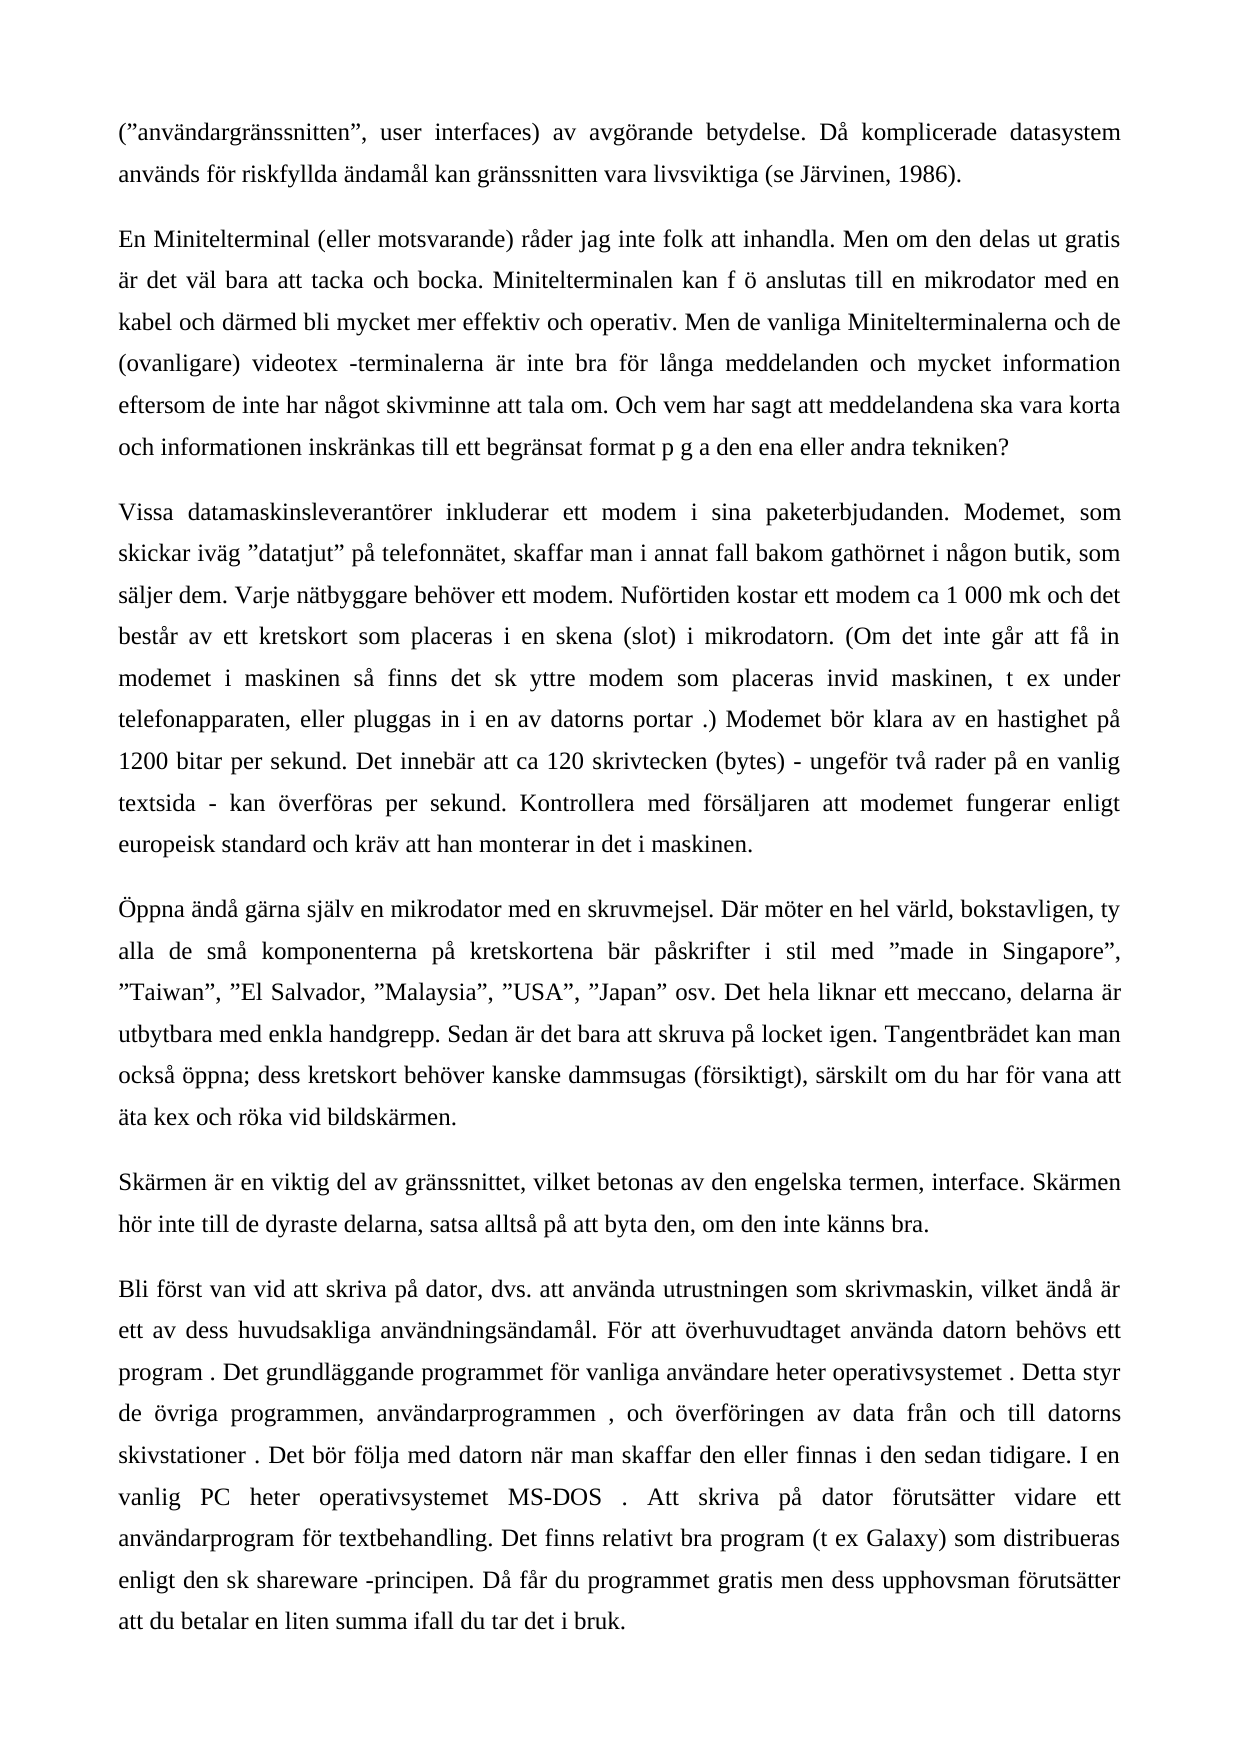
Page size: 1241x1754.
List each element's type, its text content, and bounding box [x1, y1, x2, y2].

text Skärmen är en viktig del av gränssnittet, vilket betonas av den engelska termen, interface. Skärmen hör inte till de dyraste delarna, satsa alltså på att byta den, om den inte känns bra. [118, 1168, 1122, 1237]
text En Minitelterminal (eller motsvarande) råder jag inte folk att inhandla. Men om den delas ut gratis är det väl bara att tacka och bocka. Minitelterminalen kan f ö anslutas till en mikrodator med en kabel och därmed bli mycket mer effektiv och operativ. Men de vanliga Minitelterminalerna och de (ovanligare) videotex -terminalerna är inte bra för långa meddelanden och mycket information eftersom de inte har något skivminne att tala om. Och vem har sagt att meddelandena ska vara korta och informationen inskränkas till ett begränsat format p g a den ena eller andra tekniken? [118, 225, 1122, 460]
text Vissa datamaskinsleverantörer inkluderar ett modem i sina paketerbjudanden. Modemet, som skickar iväg ”datatjut” på telefonnätet, skaffar man i annat fall bakom gathörnet i någon butik, som säljer dem. Varje nätbyggare behöver ett modem. Nuförtiden kostar ett modem ca 1 000 mk och det består av ett kretskort som placeras i en skena (slot) i mikrodatorn. (Om det inte går att få in modemet i maskinen så finns det sk yttre modem som placeras invid maskinen, t ex under telefonapparaten, eller pluggas in i en av datorns portar .) Modemet bör klara av en hastighet på 1200 bitar per sekund. Det innebär att ca 120 skrivtecken (bytes) - ungeför två rader på en vanlig textsida - kan överföras per sekund. Kontrollera med försäljaren att modemet fungerar enligt europeisk standard och kräv att han monterar in det i maskinen. [118, 498, 1122, 858]
text (”användargränssnitten”, user interfaces) av avgörande betydelse. Då komplicerade datasystem används för riskfyllda ändamål kan gränssnitten vara livsviktiga (se Järvinen, 1986). [118, 118, 1122, 187]
text Bli först van vid att skriva på dator, dvs. att använda utrustningen som skrivmaskin, vilket ändå är ett av dess huvudsakliga användningsändamål. För att överhuvudtaget använda datorn behövs ett program . Det grundläggande programmet för vanliga användare heter operativsystemet . Detta styr de övriga programmen, användarprogrammen , och överföringen av data från och till datorns skivstationer . Det bör följa med datorn när man skaffar den eller finnas i den sedan tidigare. I en vanlig PC heter operativsystemet MS-DOS . Att skriva på dator förutsätter vidare ett användarprogram för textbehandling. Det finns relativt bra program (t ex Galaxy) som distribueras enligt den sk shareware -principen. Då får du programmet gratis men dess upphovsman förutsätter att du betalar en liten summa ifall du tar det i bruk. [118, 1275, 1122, 1635]
text Öppna ändå gärna själv en mikrodator med en skruvmejsel. Där möter en hel värld, bokstavligen, ty alla de små komponenterna på kretskortena bär påskrifter i stil med ”made in Singapore”, ”Taiwan”, ”El Salvador, ”Malaysia”, ”USA”, ”Japan” osv. Det hela liknar ett meccano, delarna är utbytbara med enkla handgrepp. Sedan är det bara att skruva på locket igen. Tangentbrädet kan man också öppna; dess kretskort behöver kanske dammsugas (försiktigt), särskilt om du har för vana att äta kex och röka vid bildskärmen. [118, 895, 1122, 1131]
